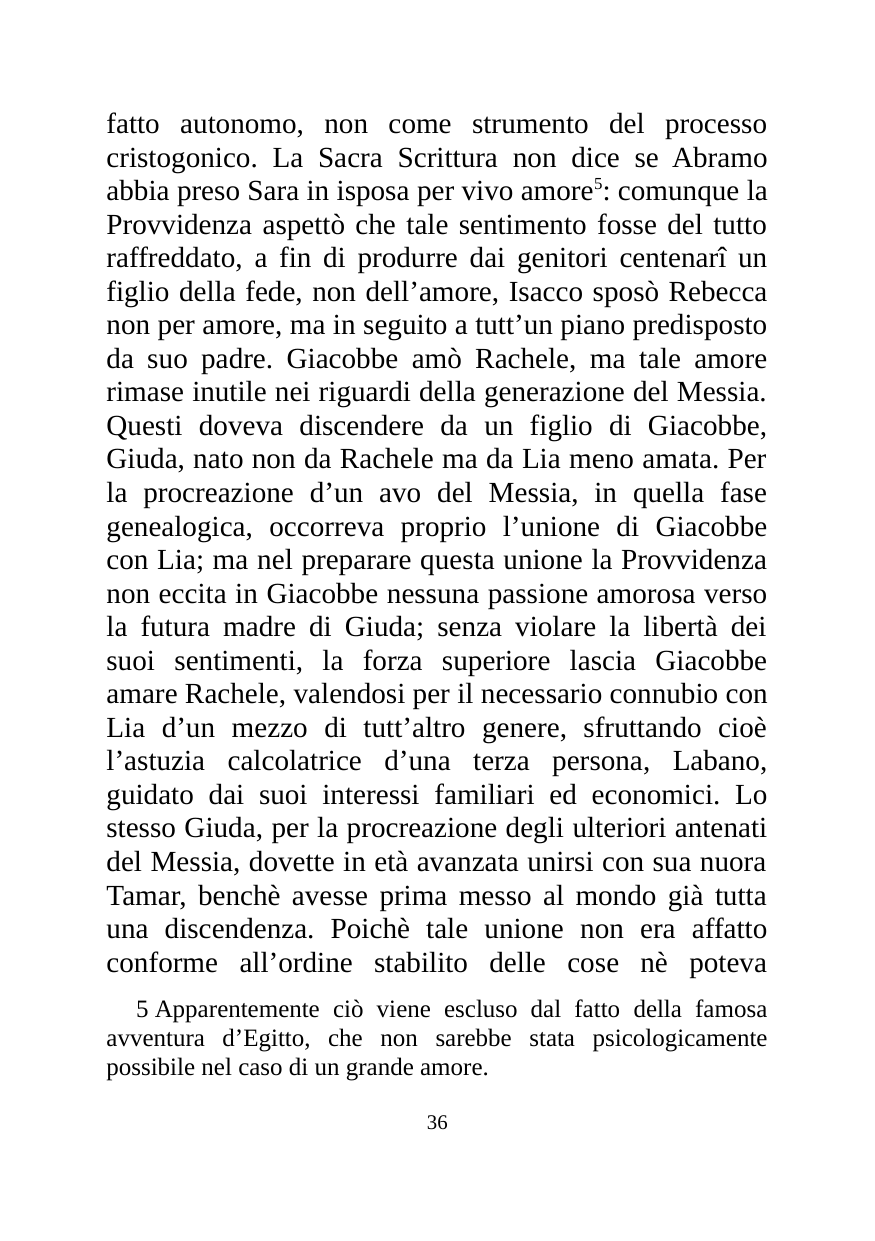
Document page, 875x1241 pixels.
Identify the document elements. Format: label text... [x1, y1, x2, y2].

text fatto autonomo, non come strumento del processo cristogonico. La Sacra Scrittura non dice se Abramo abbia preso Sara in isposa per vivo amore: comunque la Provvidenza aspettò che tale sentimento fosse del tutto raffreddato, a fin di produrre dai genitori centenarî un figlio della fede, non dell’amore, Isacco sposò Rebecca non per amore, ma in seguito a tutt’un piano predisposto da suo padre. Giacobbe amò Rachele, ma tale amore rimase inutile nei riguardi della generazione del Messia. Questi doveva discendere da un figlio di Giacobbe, Giuda, nato non da Rachele ma da Lia meno amata. Per la procreazione d’un avo del Messia, in quella fase genealogica, occorreva proprio l’unione di Giacobbe con Lia; ma nel preparare questa unione la Provvidenza non eccita in Giacobbe nessuna passione amorosa verso la futura madre di Giuda; senza violare la libertà dei suoi sentimenti, la forza superiore lascia Giacobbe amare Rachele, valendosi per il necessario connubio con Lia d’un mezzo di tutt’altro genere, sfruttando cioè l’astuzia calcolatrice d’una terza persona, Labano, guidato dai suoi interessi familiari ed economici. Lo stesso Giuda, per la procreazione degli ulteriori antenati del Messia, dovette in età avanzata unirsi con sua nuora Tamar, benchè avesse prima messo al mondo già tutta una discendenza. Poichè tale unione non era affatto conforme all’ordine stabilito delle cose nè poteva [106, 106, 768, 978]
text Apparentemente ciò viene escluso dal fatto della famosa avventura d’Egitto, che non sarebbe stata psicologicamente possibile nel caso di un grande amore. [106, 994, 768, 1080]
